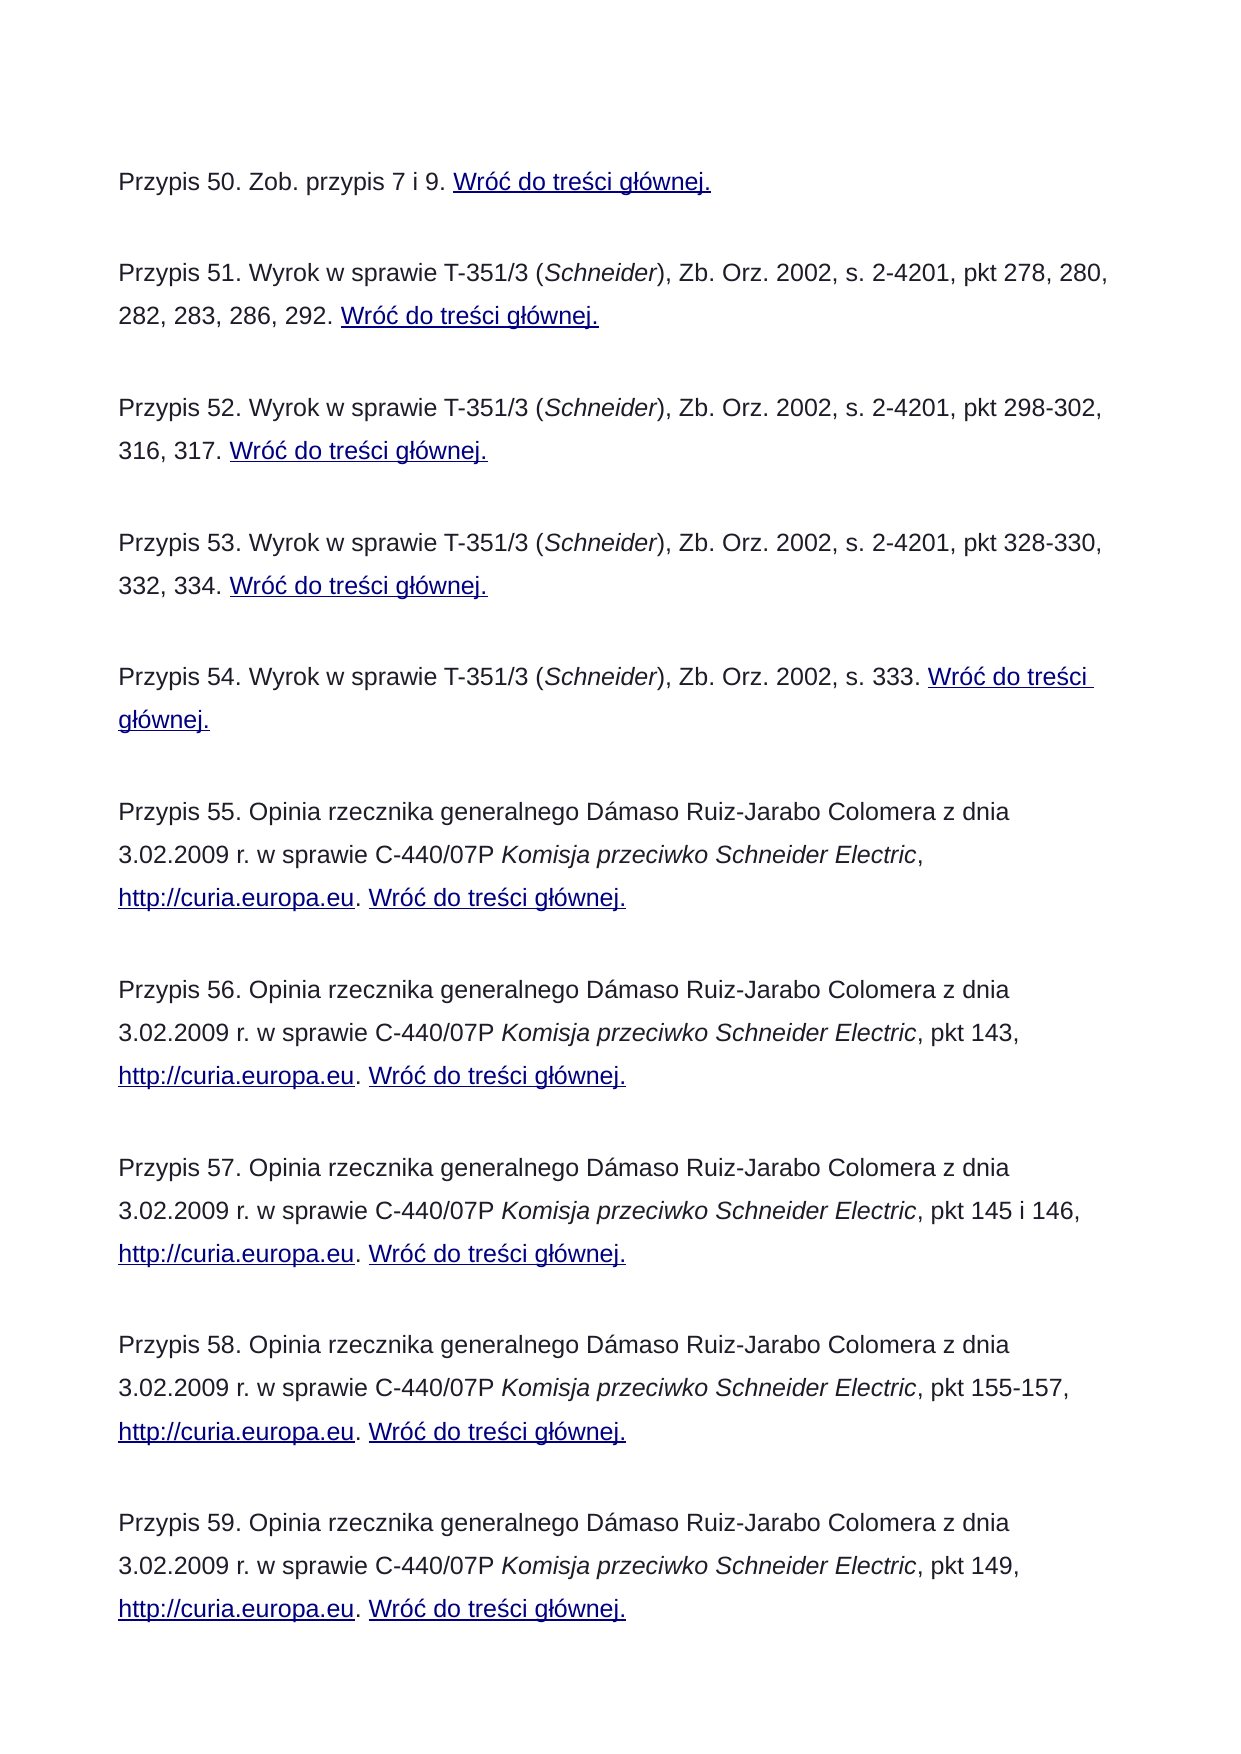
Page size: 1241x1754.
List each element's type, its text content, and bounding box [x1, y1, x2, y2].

text Przypis 58. Opinia rzecznika generalnego Dámaso Ruiz-Jarabo Colomera z dnia 3.02.2009 r. w sprawie C-440/07P Komisja przeciwko Schneider Electric, pkt 155-157, http://curia.europa.eu. Wróć do treści głównej. [118, 1330, 1122, 1445]
text Przypis 51. Wyrok w sprawie T-351/3 (Schneider), Zb. Orz. 2002, s. 2-4201, pkt 278, 280, 282, 283, 286, 292. Wróć do treści głównej. [118, 258, 1122, 330]
text Przypis 52. Wyrok w sprawie T-351/3 (Schneider), Zb. Orz. 2002, s. 2-4201, pkt 298-302, 316, 317. Wróć do treści głównej. [118, 393, 1122, 465]
text Przypis 50. Zob. przypis 7 i 9. Wróć do treści głównej. [118, 167, 1122, 195]
text Przypis 55. Opinia rzecznika generalnego Dámaso Ruiz-Jarabo Colomera z dnia 3.02.2009 r. w sprawie C-440/07P Komisja przeciwko Schneider Electric, http://curia.europa.eu. Wróć do treści głównej. [118, 797, 1122, 912]
text Przypis 53. Wyrok w sprawie T-351/3 (Schneider), Zb. Orz. 2002, s. 2-4201, pkt 328-330, 332, 334. Wróć do treści głównej. [118, 527, 1122, 599]
text Przypis 57. Opinia rzecznika generalnego Dámaso Ruiz-Jarabo Colomera z dnia 3.02.2009 r. w sprawie C-440/07P Komisja przeciwko Schneider Electric, pkt 145 i 146, http://curia.europa.eu. Wróć do treści głównej. [118, 1152, 1122, 1267]
text Przypis 59. Opinia rzecznika generalnego Dámaso Ruiz-Jarabo Colomera z dnia 3.02.2009 r. w sprawie C-440/07P Komisja przeciwko Schneider Electric, pkt 149, http://curia.europa.eu. Wróć do treści głównej. [118, 1508, 1122, 1623]
text Przypis 56. Opinia rzecznika generalnego Dámaso Ruiz-Jarabo Colomera z dnia 3.02.2009 r. w sprawie C-440/07P Komisja przeciwko Schneider Electric, pkt 143, http://curia.europa.eu. Wróć do treści głównej. [118, 975, 1122, 1090]
text Przypis 54. Wyrok w sprawie T-351/3 (Schneider), Zb. Orz. 2002, s. 333. Wróć do treści głównej. [118, 662, 1122, 734]
